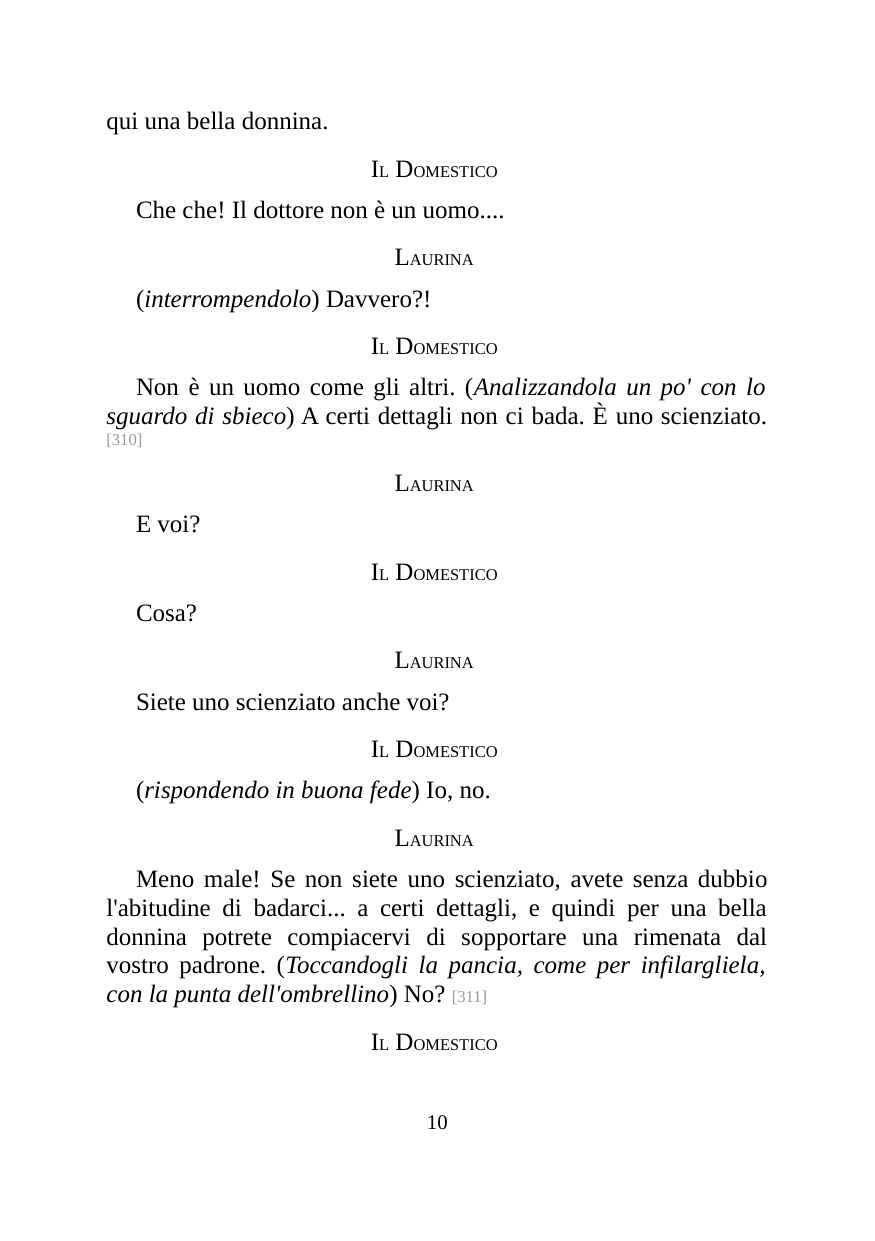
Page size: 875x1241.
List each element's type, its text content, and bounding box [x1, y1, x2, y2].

text Che che! Il dottore non è un uomo.... [106, 195, 768, 224]
text Laurina [106, 645, 768, 674]
text (interrompendolo) Davvero?! [106, 284, 768, 312]
text Laurina [106, 823, 768, 852]
text Siete uno scienziato anche voi? [106, 687, 768, 715]
text E voi? [106, 509, 768, 538]
text Laurina [106, 468, 768, 497]
text Il Domestico [106, 557, 768, 585]
text Il Domestico [106, 1027, 768, 1055]
text Non è un uomo come gli altri. (Analizzandola un po' con lo sguardo di sbieco) A certi dettagli non ci bada. È uno scienziato. [310] [106, 372, 768, 449]
text Laurina [106, 242, 768, 271]
text (rispondendo in buona fede) Io, no. [106, 775, 768, 804]
text Meno male! Se non siete uno scienziato, avete senza dubbio l'abitudine di badarci... a certi dettagli, e quindi per una bella donnina potrete compiacervi di sopportare una rimenata dal vostro padrone. (Toccandogli la pancia, come per infilargliela, con la punta dell'ombrellino) No? [311] [106, 864, 768, 1008]
text qui una bella donnina. [106, 106, 768, 135]
text Il Domestico [106, 154, 768, 182]
text Il Domestico [106, 734, 768, 763]
text Il Domestico [106, 331, 768, 360]
text Cosa? [106, 598, 768, 627]
